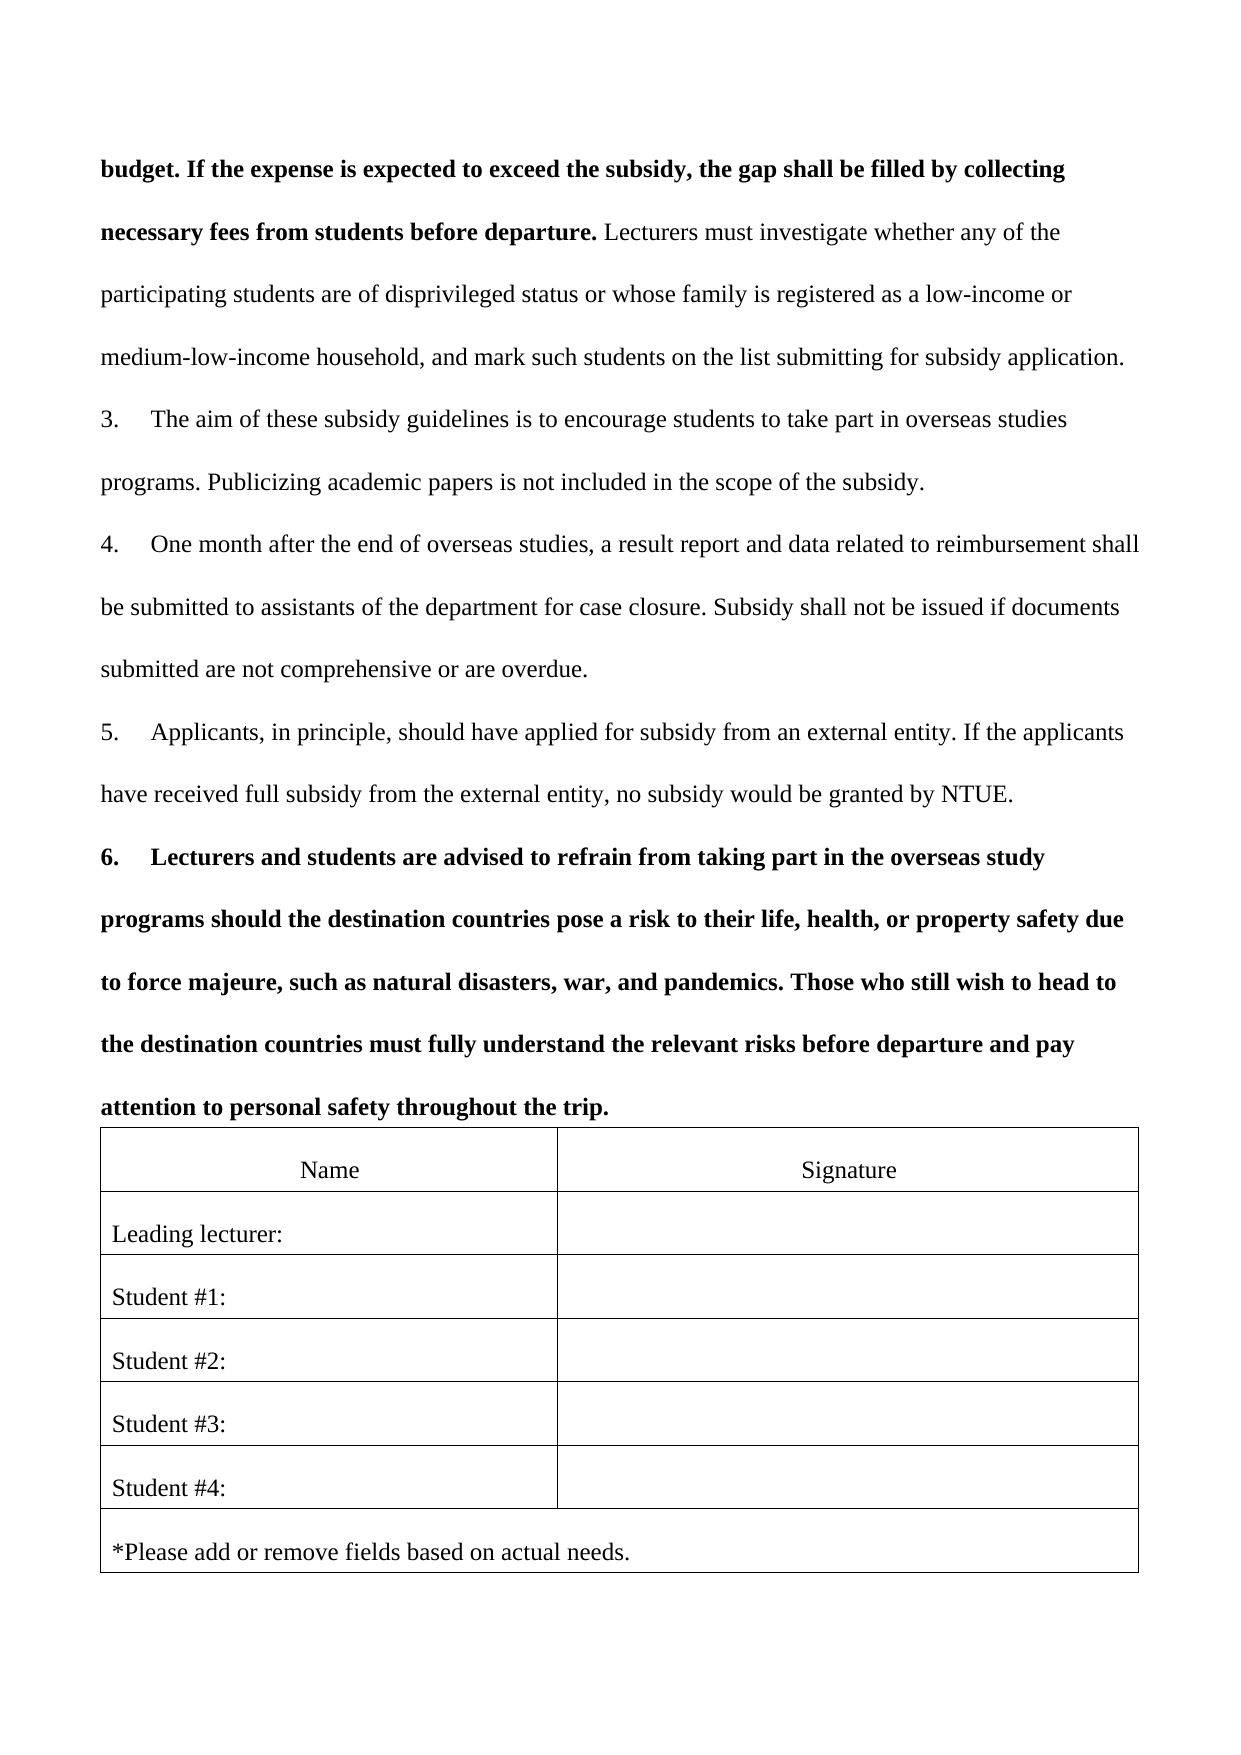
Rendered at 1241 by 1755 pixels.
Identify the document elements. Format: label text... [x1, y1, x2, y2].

list One month after the end of overseas studies, a result report and data related to reimbursement shall be submitted to assistants of the department for case closure. Subsidy shall not be issued if documents submitted are not comprehensive or are overdue. [100, 502, 1141, 689]
table_cell Student #3: [101, 1382, 557, 1445]
table_cell Student #4: [101, 1446, 557, 1508]
table_header Signature [558, 1128, 1138, 1191]
table_header Name [101, 1128, 557, 1191]
table_cell [558, 1255, 1138, 1318]
table_cell Student #1: [101, 1255, 557, 1318]
table_cell [558, 1382, 1138, 1445]
list Applicants, in principle, should have applied for subsidy from an external entity. If the applicants have received full subsidy from the external entity, no subsidy would be granted by NTUE. [100, 689, 1141, 814]
table_cell [558, 1319, 1138, 1381]
list budget. If the expense is expected to exceed the subsidy, the gap shall be filled by collecting necessary fees from students before departure. Lecturers must investigate whether any of the participating students are of disprivileged status or whose family is registered as a low-income or medium-low-income household, and mark such students on the list submitting for subsidy application. [100, 127, 1141, 377]
table_cell Student #2: [101, 1319, 557, 1381]
list Lecturers and students are advised to refrain from taking part in the overseas study programs should the destination countries pose a risk to their life, health, or property safety due to force majeure, such as natural disasters, war, and pandemics. Those who still wish to head to the destination countries must fully understand the relevant risks before departure and pay attention to personal safety throughout the trip. [100, 814, 1141, 1127]
list The aim of these subsidy guidelines is to encourage students to take part in overseas studies programs. Publicizing academic papers is not included in the scope of the subsidy. [100, 377, 1141, 502]
table_cell *Please add or remove fields based on actual needs. [101, 1509, 1138, 1572]
table_cell [558, 1192, 1138, 1254]
table_cell Leading lecturer: [101, 1192, 557, 1254]
table_cell [558, 1446, 1138, 1508]
